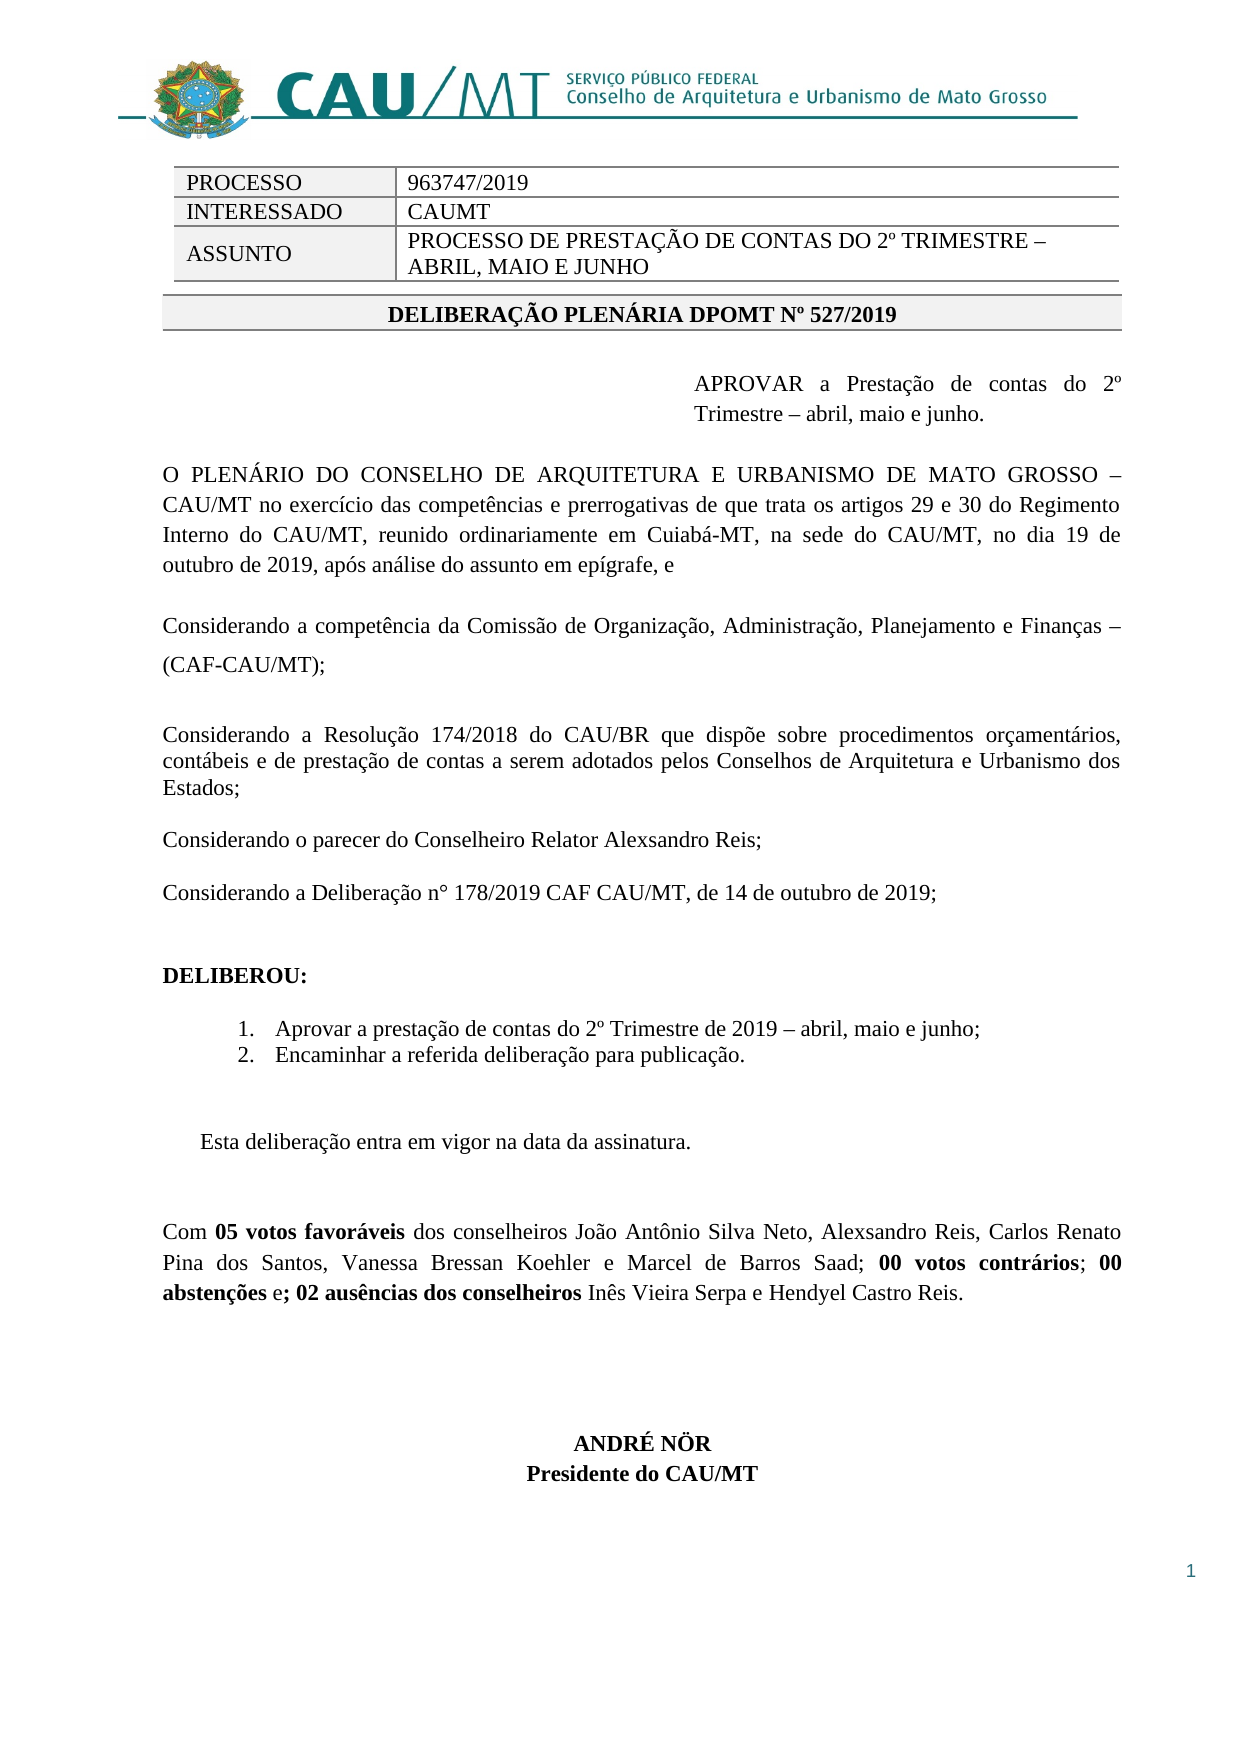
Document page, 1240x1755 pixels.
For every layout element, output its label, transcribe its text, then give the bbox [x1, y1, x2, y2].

text DELIBEROU: [162, 962, 1122, 988]
text Considerando o parecer do Conselheiro Relator Alexsandro Reis; [162, 826, 1122, 853]
text Presidente do CAU/MT [162, 1460, 1122, 1486]
table_header PROCESSO [174, 168, 395, 196]
text Considerando a Deliberação n° 178/2019 CAF CAU/MT, de 14 de outubro de 2019; [162, 879, 1122, 905]
text Considerando a Resolução 174/2018 do CAU/BR que dispõe sobre procedimentos orçamentários, contábeis e de prestação de contas a serem adotados pelos Conselhos de Arquitetura e Urbanismo dos Estados; [162, 721, 1122, 800]
text APROVAR a Prestação de contas do 2º Trimestre – abril, maio e junho. [694, 370, 1122, 427]
text Esta deliberação entra em vigor na data da assinatura. [162, 1128, 1122, 1154]
list Encaminhar a referida deliberação para publicação. [237, 1041, 1122, 1067]
table_cell CAUMT [397, 198, 1119, 225]
table_header 963747/2019 [397, 168, 1119, 196]
table_cell PROCESSO DE PRESTAÇÃO DE CONTAS DO 2º TRIMESTRE – ABRIL, MAIO E JUNHO [397, 227, 1119, 280]
text DELIBERAÇÃO PLENÁRIA DPOMT Nº 527/2019 [162, 295, 1122, 331]
text ANDRÉ NÖR [162, 1430, 1122, 1456]
text Com 05 votos favoráveis dos conselheiros João Antônio Silva Neto, Alexsandro Reis, Carlos Renato Pina dos Santos, Vanessa Bressan Koehler e Marcel de Barros Saad; 00 votos contrários; 00 abstenções e; 02 ausências dos conselheiros Inês Vieira Serpa e Hendyel Castro Reis. [162, 1218, 1122, 1305]
list Aprovar a prestação de contas do 2º Trimestre de 2019 – abril, maio e junho; [237, 1014, 1122, 1041]
table_cell ASSUNTO [174, 227, 395, 280]
table_cell INTERESSADO [174, 198, 395, 225]
text O PLENÁRIO DO CONSELHO DE ARQUITETURA E URBANISMO DE MATO GROSSO – CAU/MT no exercício das competências e prerrogativas de que trata os artigos 29 e 30 do Regimento Interno do CAU/MT, reunido ordinariamente em Cuiabá-MT, na sede do CAU/MT, no dia 19 de outubro de 2019, após análise do assunto em epígrafe, e [162, 461, 1122, 578]
text Considerando a competência da Comissão de Organização, Administração, Planejamento e Finanças – (CAF-CAU/MT); [162, 612, 1122, 677]
